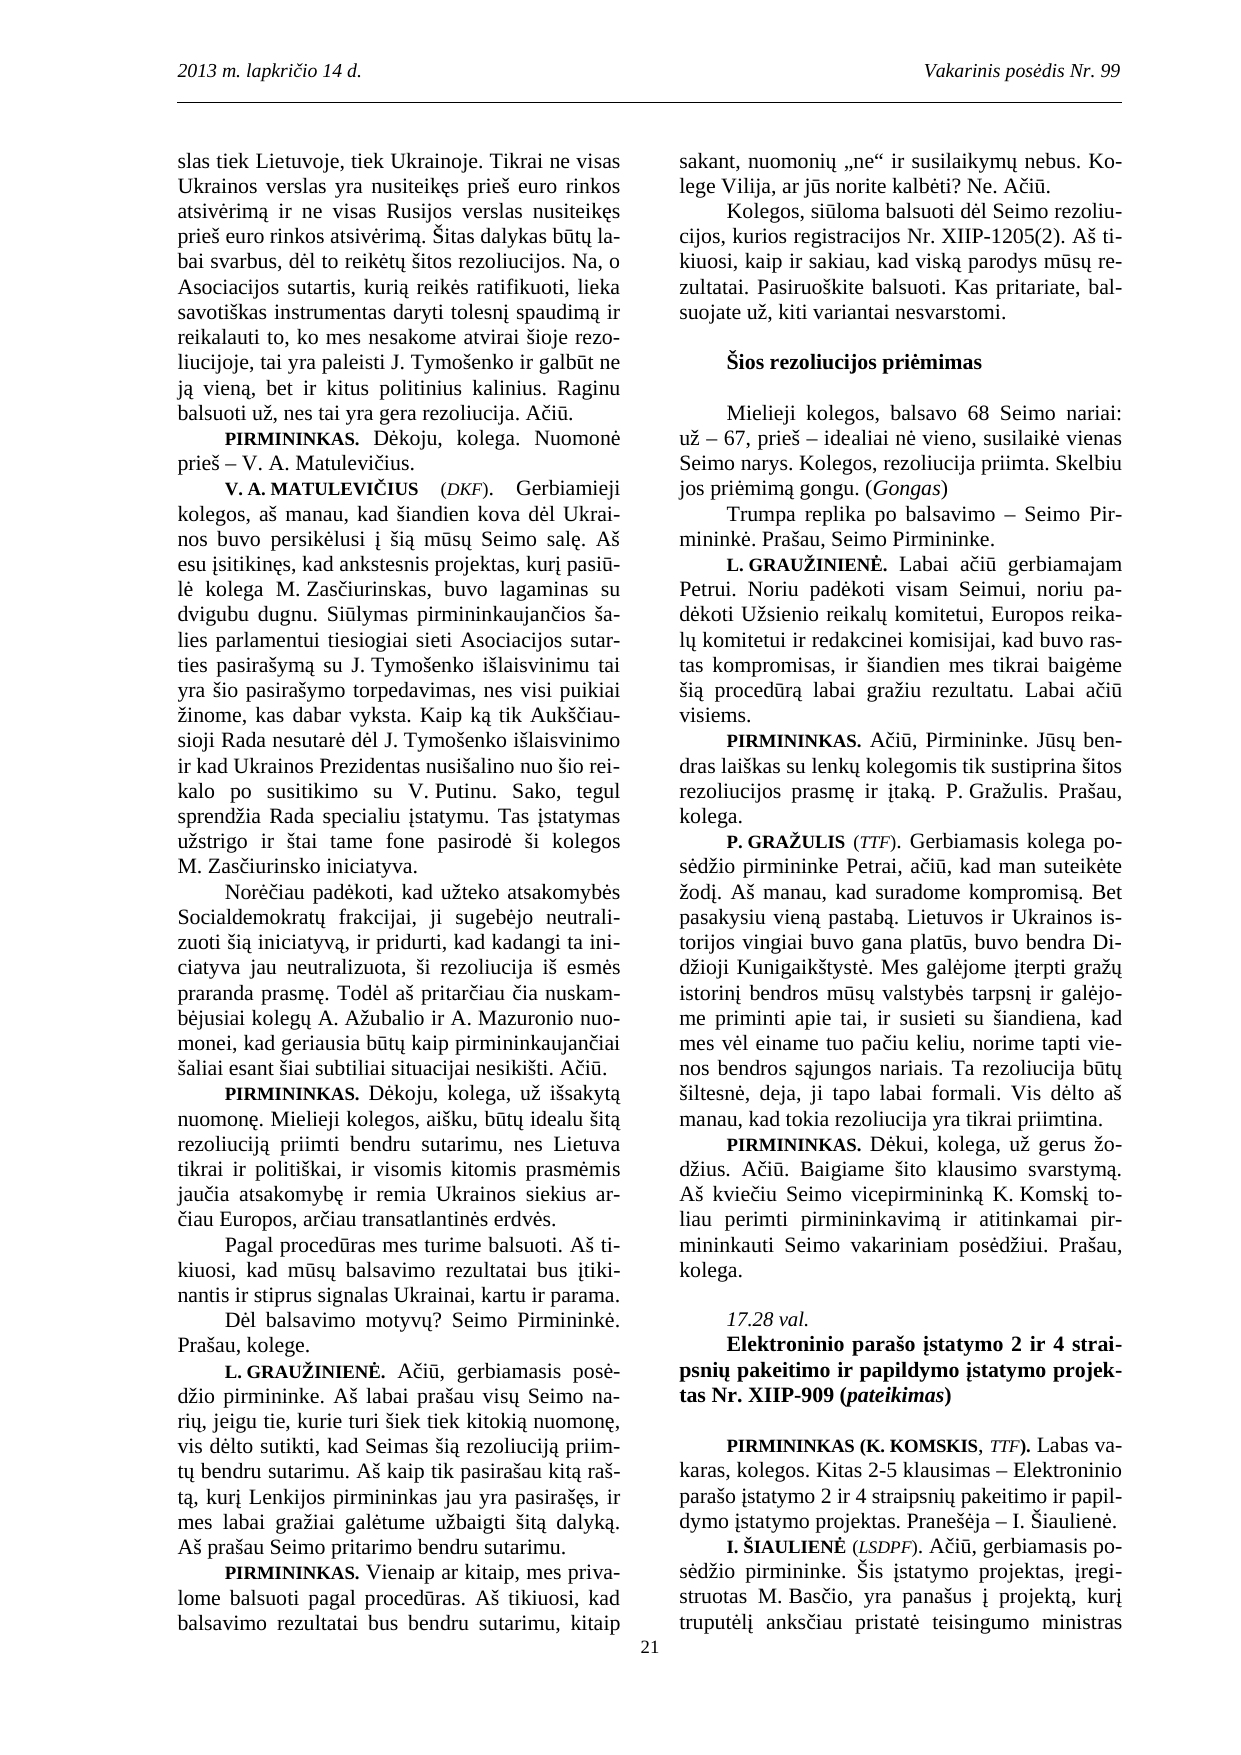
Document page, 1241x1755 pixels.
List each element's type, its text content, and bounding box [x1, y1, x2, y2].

text Ko­le­gos, siū­lo­ma bal­suo­ti dėl Sei­mo re­zo­liu­ci­jos, ku­rios re­gist­ra­ci­jos Nr. XIIP-1205(2). Aš ti­kiuo­si, kaip ir sa­kiau, kad vis­ką pa­ro­dys mū­sų re­zul­ta­tai. Pa­si­ruoš­ki­te bal­suo­ti. Kas pri­ta­ria­te, bal­suo­ja­te už, ki­ti va­rian­tai ne­svars­to­mi. [679, 198, 1122, 324]
text PIRMININKAS (K. KOMSKIS, TTF). La­bas va­ka­ras, ko­le­gos. Ki­tas 2-5 klau­si­mas – Elek­tro­ni­nio pa­ra­šo įsta­ty­mo 2 ir 4 straips­nių pa­kei­ti­mo ir pa­pil­dy­mo įsta­ty­mo pro­jek­tas. Pra­ne­šė­ja – I. Šiau­lie­nė. [679, 1432, 1122, 1533]
text Dėl bal­sa­vi­mo mo­ty­vų? Sei­mo Pir­mi­nin­kė. Pra­šau, ko­le­ge. [177, 1307, 620, 1358]
text PIRMININKAS. Vie­naip ar ki­taip, mes pri­va­lo­me bal­suo­ti pa­gal pro­ce­dū­ras. Aš ti­kiuo­si, kad bal­sa­vi­mo re­zul­ta­tai bus ben­dru su­ta­ri­mu, ki­taip [177, 1559, 620, 1635]
text Trum­pa re­pli­ka po bal­sa­vi­mo – Sei­mo Pir­mi­nin­kė. Pra­šau, Sei­mo Pir­mi­nin­ke. [679, 501, 1122, 551]
text Pa­gal pro­ce­dū­ras mes tu­ri­me bal­suo­ti. Aš ti­kiuo­si, kad mū­sų bal­sa­vi­mo re­zul­ta­tai bus įti­ki­nan­tis ir stip­rus sig­na­las Uk­rai­nai, kar­tu ir pa­ra­ma. [177, 1232, 620, 1307]
text sa­kant, nuo­mo­nių „ne“ ir su­si­lai­ky­mų ne­bus. Ko­le­ge Vi­li­ja, ar jūs no­ri­te kal­bė­ti? Ne. Ačiū. [679, 148, 1122, 198]
text L. GRAUŽINIENĖ. La­bai ačiū ger­bia­ma­jam Pet­rui. No­riu pa­dė­ko­ti vi­sam Sei­mui, no­riu pa­dėko­ti Už­sie­nio rei­ka­lų ko­mi­te­tui, Eu­ro­pos rei­ka­lų ko­mi­te­tui ir re­dak­ci­nei ko­mi­si­jai, kad bu­vo ras­tas kom­pro­mi­sas, ir šian­dien mes tik­rai bai­gė­me šią pro­ce­dū­rą la­bai gra­žiu re­zul­ta­tu. La­bai ačiū visiems. [679, 551, 1122, 727]
text PIRMININKAS. Dė­kui, ko­le­ga, už ge­rus žo­džius. Ačiū. Bai­gia­me ši­to klau­si­mo svars­ty­mą. Aš kvie­čiu Sei­mo vi­ce­pir­mi­nin­ką K. Koms­kį to­liau per­im­ti pir­mi­nin­ka­vi­mą ir ati­tin­ka­mai pir­minin­kau­ti Sei­mo va­ka­ri­niam po­sė­džiui. Pra­šau, ko­le­ga. [679, 1131, 1122, 1282]
text No­rė­čiau pa­dė­ko­ti, kad už­te­ko at­sa­ko­my­bės So­cial­de­mok­ra­tų frak­ci­jai, ji su­ge­bė­jo neut­ra­li­zuo­ti šią ini­cia­ty­vą, ir pri­dur­ti, kad ka­dan­gi ta ini­cia­ty­va jau neut­ra­li­zuo­ta, ši re­zo­liu­ci­ja iš es­mės pra­ran­da pras­mę. To­dėl aš pri­tar­čiau čia nu­skam­bė­ju­siai ko­le­gų A. Ažu­ba­lio ir A. Ma­zu­ro­nio nuo­mo­nei, kad ge­riau­sia bū­tų kaip pir­mi­nin­kau­jan­čiai ša­liai esant šiai sub­ti­liai si­tu­a­ci­jai ne­si­kiš­ti. Ačiū. [177, 879, 620, 1080]
text Mie­lie­ji ko­le­gos, bal­sa­vo 68 Sei­mo na­riai: už – 67, prieš – ide­a­liai nė vie­no, su­si­lai­kė vie­nas Sei­mo na­rys. Ko­le­gos, re­zo­liu­ci­ja pri­im­ta. Skel­biu jos pri­ėmi­mą gon­gu. (Gon­gas) [679, 400, 1122, 501]
text PIRMININKAS. Dė­ko­ju, ko­le­ga, už iš­sa­ky­tą nuo­mo­nę. Mie­lie­ji ko­le­gos, aiš­ku, bū­tų ide­a­lu ši­tą re­zo­liu­ci­ją pri­im­ti ben­dru su­ta­ri­mu, nes Lie­tu­va tik­rai ir po­li­tiš­kai, ir vi­so­mis ki­to­mis pras­mė­mis jau­čia at­sa­ko­my­bę ir re­mia Uk­rai­nos sie­kius ar­čiau Eu­ro­pos, ar­čiau trans­at­lan­ti­nės erd­vės. [177, 1080, 620, 1232]
text PIRMININKAS. Ačiū, Pir­mi­nin­ke. Jū­sų ben­dras laiš­kas su len­kų ko­le­go­mis tik su­stip­ri­na ši­tos re­zo­liu­ci­jos pras­mę ir įta­ką. P. Gra­žu­lis. Pra­šau, ko­le­ga. [679, 727, 1122, 828]
text Šios re­zo­liu­ci­jos pri­ėmi­mas [679, 349, 1122, 374]
text V. A. MATULEVIČIUS (DKF). Ger­bia­mie­ji ko­le­gos, aš ma­nau, kad šian­dien ko­va dėl Uk­rai­nos bu­vo per­si­kė­lu­si į šią mū­sų Sei­mo sa­lę. Aš esu įsi­ti­ki­nęs, kad anks­tes­nis pro­jek­tas, ku­rį pa­siū­lė ko­le­ga M. Zas­čiu­rins­kas, bu­vo la­ga­mi­nas su dvi­gu­bu dug­nu. Siū­ly­mas pir­mi­nin­kau­jan­čios ša­lies par­la­men­tui tie­sio­giai sie­ti Aso­cia­ci­jos su­tar­ties pa­si­ra­šy­mą su J. Ty­mo­šen­ko iš­lais­vi­ni­mu tai yra šio pa­si­ra­šy­mo tor­pe­da­vi­mas, nes vi­si pui­kiai ži­no­me, kas da­bar vyks­ta. Kaip ką tik Aukš­čiau­sio­ji Ra­da ne­su­ta­rė dėl J. Ty­mo­šen­ko iš­lais­vi­ni­mo ir kad Uk­rai­nos Pre­zi­den­tas nu­si­ša­li­no nuo šio rei­ka­lo po su­si­ti­ki­mo su V. Pu­ti­nu. Sa­ko, te­gul spren­džia Ra­da spe­cia­liu įsta­ty­mu. Tas įsta­ty­mas už­stri­go ir štai ta­me fo­ne pa­si­ro­dė ši ko­le­gos M. Za­­s­čiu­rins­ko ini­cia­ty­va. [177, 475, 620, 879]
text 17.28 val. [726, 1307, 1122, 1331]
text P. GRAŽULIS (TTF). Ger­bia­ma­sis ko­le­ga po­sė­džio pir­mi­nin­ke Pet­rai, ačiū, kad man su­tei­kė­te žo­dį. Aš ma­nau, kad su­ra­do­me kom­pro­mi­są. Bet pa­sa­ky­siu vie­ną pa­sta­bą. Lie­tu­vos ir Uk­rai­nos is­to­ri­jos vin­giai bu­vo ga­na pla­tūs, bu­vo ben­dra Di­džio­ji Ku­ni­gaikš­tys­tė. Mes ga­lė­jo­me įterp­ti gra­žų is­to­ri­nį ben­dros mū­sų vals­ty­bės tarps­nį ir ga­lė­jo­me pri­min­ti apie tai, ir su­sie­ti su šian­die­na, kad mes vėl ei­na­me tuo pa­čiu ke­liu, no­ri­me tap­ti vie­nos ben­dros są­jun­gos na­riais. Ta re­zo­liu­ci­ja bū­tų šil­tes­nė, de­ja, ji ta­po la­bai for­ma­li. Vis dėl­to aš ma­nau, kad to­kia re­zo­liu­ci­ja yra tik­rai pri­im­ti­na. [679, 828, 1122, 1131]
text PIRMININKAS. Dė­ko­ju, ko­le­ga. Nuo­mo­nė prieš – V. A. Ma­tu­le­vi­čius. [177, 425, 620, 475]
text slas tiek Lie­tu­vo­je, tiek Uk­rai­no­je. Tik­rai ne vi­sas Uk­rai­nos ver­slas yra nu­si­tei­kęs prieš eu­ro rin­kos at­si­vė­ri­mą ir ne vi­sas Ru­si­jos ver­slas nu­si­tei­kęs prieš eu­ro rin­kos at­si­vė­ri­mą. Ši­tas da­ly­kas bū­tų la­bai svar­bus, dėl to rei­kė­tų ši­tos re­zo­liu­ci­jos. Na, o Aso­cia­ci­jos su­tar­tis, ku­rią rei­kės ra­ti­fi­kuo­ti, lie­ka sa­vo­tiš­kas in­stru­men­tas da­ry­ti to­les­nį spau­di­mą ir rei­ka­lau­ti to, ko mes ne­sa­ko­me at­vi­rai šio­je re­zo­liu­ci­jo­je, tai yra pa­leis­ti J. Ty­mo­šen­ko ir gal­būt ne ją vie­ną, bet ir ki­tus po­li­ti­nius ka­li­nius. Ra­gi­nu bal­suo­ti už, nes tai yra ge­ra re­zo­liu­ci­ja. Ačiū. [177, 148, 620, 425]
text Elek­tro­ni­nio pa­ra­šo įsta­ty­mo 2 ir 4 strai­ps­nių pa­kei­ti­mo ir pa­pil­dy­mo įsta­ty­mo pro­jek­tas Nr. XIIP-909 (pa­tei­ki­mas) [679, 1331, 1122, 1407]
text L. GRAUŽINIENĖ. Ačiū, ger­bia­ma­sis po­sė­džio pir­mi­nin­ke. Aš la­bai pra­šau vi­sų Sei­mo na­rių, jei­gu tie, ku­rie tu­ri šiek tiek ki­to­kią nuo­mo­nę, vis dėl­to su­tik­ti, kad Sei­mas šią re­zo­liu­ci­ją pri­im­tų ben­dru su­ta­ri­mu. Aš kaip tik pa­si­ra­šau ki­tą raš­tą, ku­rį Len­ki­jos pir­mi­nin­kas jau yra pa­si­ra­šęs, ir mes la­bai gra­žiai ga­lė­tu­me už­baig­ti ši­tą da­ly­ką. Aš pra­šau Sei­mo pri­ta­ri­mo ben­dru su­ta­ri­mu. [177, 1358, 620, 1559]
text I. ŠIAULIENĖ (LSDPF). Ačiū, ger­bia­ma­sis po­sė­džio pir­mi­nin­ke. Šis įsta­ty­mo pro­jek­tas, įre­gi­struo­tas M. Bas­čio, yra pa­na­šus į pro­jek­tą, ku­rį tru­pu­tė­lį anks­čiau pri­sta­tė tei­sin­gu­mo mi­nist­ras [679, 1533, 1122, 1634]
